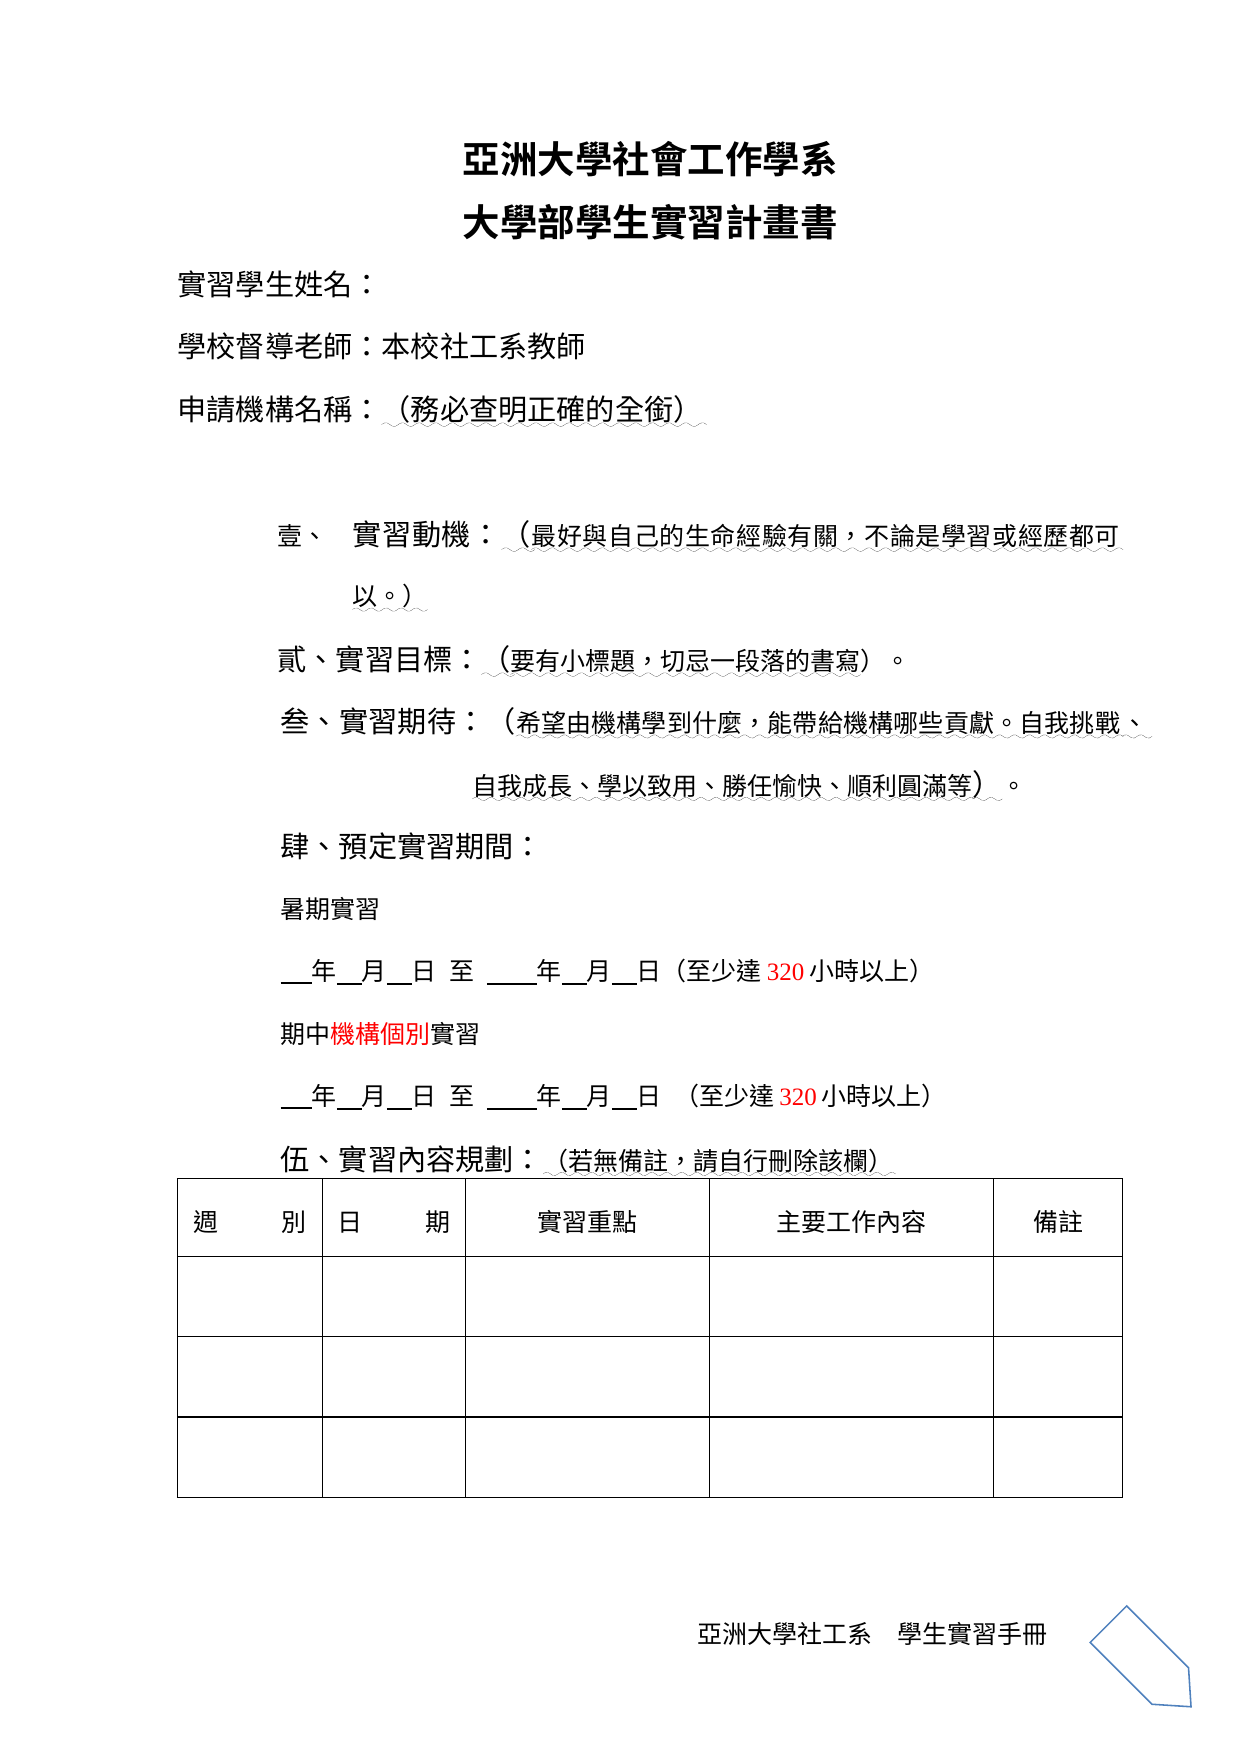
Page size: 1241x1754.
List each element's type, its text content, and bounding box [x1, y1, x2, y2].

table_header 主要工作內容 [710, 1179, 993, 1256]
table_cell [710, 1418, 993, 1497]
table_cell [323, 1418, 465, 1497]
text 貳、實習目標：（要有小標題，切忌一段落的書寫）。 [277, 616, 1122, 678]
text 亞洲大學社會工作學系 [177, 116, 1122, 178]
table_cell [466, 1257, 709, 1336]
table_cell [178, 1418, 322, 1497]
table_cell [710, 1257, 993, 1336]
text 申請機構名稱：（務必查明正確的全銜） [177, 366, 1122, 428]
table_cell [323, 1337, 465, 1416]
table_header 日 期 [323, 1179, 465, 1256]
text 期中機構個別實習 [280, 991, 1122, 1053]
table_cell [178, 1257, 322, 1336]
list 實習動機：（最好與自己的生命經驗有關，不論是學習或經歷都可以。） [277, 491, 1122, 616]
table_header 備註 [994, 1179, 1122, 1256]
text 大學部學生實習計畫書 [177, 178, 1122, 241]
table_cell [466, 1418, 709, 1497]
table_cell [178, 1337, 322, 1416]
text 伍、實習內容規劃：（若無備註，請自行刪除該欄） [280, 1116, 1122, 1178]
text 年 月 日 至 年 月 日 （至少達320小時以上） [280, 1053, 1122, 1116]
table_cell [994, 1418, 1122, 1497]
text 實習學生姓名： [177, 241, 1122, 303]
text 叁、實習期待：（希望由機構學到什麼，能帶給機構哪些貢獻。自我挑戰、自我成長、學以致用、勝任愉快、順利圓滿等）。 [280, 678, 1122, 803]
table_cell [466, 1337, 709, 1416]
table_cell [323, 1257, 465, 1336]
table_cell [710, 1337, 993, 1416]
table_header 週 別 [178, 1179, 322, 1256]
table_cell [994, 1337, 1122, 1416]
text 肆、預定實習期間： [280, 803, 1122, 866]
text 暑期實習 [280, 866, 1122, 928]
table_header 實習重點 [466, 1179, 709, 1256]
table_cell [994, 1257, 1122, 1336]
text 學校督導老師：本校社工系教師 [177, 303, 1122, 366]
text 年 月 日 至 年 月 日（至少達320小時以上） [280, 928, 1122, 991]
